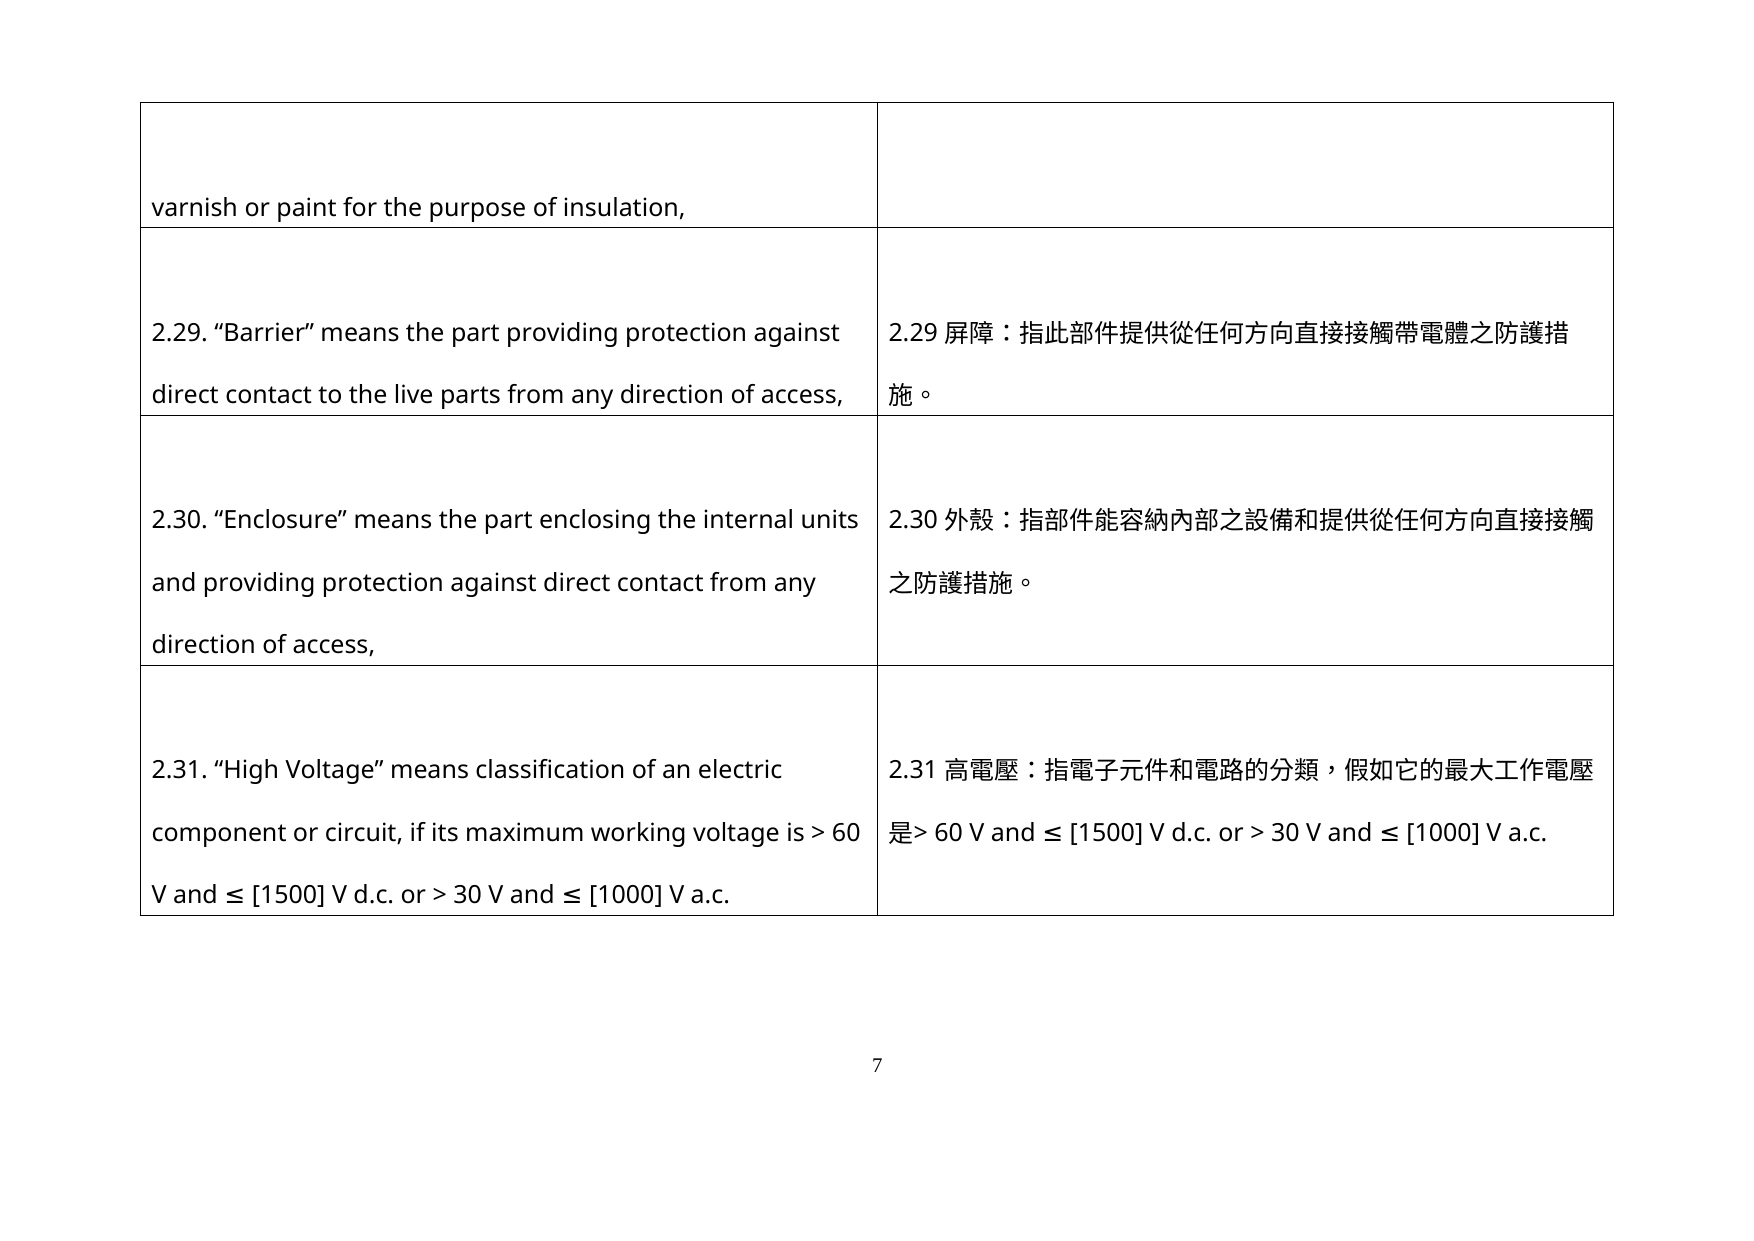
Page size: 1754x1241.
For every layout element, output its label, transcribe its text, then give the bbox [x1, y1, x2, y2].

table_cell varnish or paint for the purpose of insulation, [141, 103, 877, 227]
table_cell 2.29. “Barrier” means the part providing protection against direct contact to the live parts from any direction of access, [141, 228, 877, 414]
table_cell 2.31 高電壓：指電子元件和電路的分類，假如它的最大工作電壓是> 60 V and ≤ [1500] V d.c. or > 30 V and ≤ [1000] V a.c. [878, 666, 1613, 914]
table_cell [878, 103, 1613, 227]
table_cell 2.31. “High Voltage” means classification of an electric component or circuit, if its maximum working voltage is > 60 V and ≤ [1500] V d.c. or > 30 V and ≤ [1000] V a.c. [141, 666, 877, 914]
table_cell 2.29 屏障：指此部件提供從任何方向直接接觸帶電體之防護措施。 [878, 228, 1613, 414]
table_cell 2.30 外殼：指部件能容納內部之設備和提供從任何方向直接接觸之防護措施。 [878, 416, 1613, 664]
table_cell 2.30. “Enclosure” means the part enclosing the internal units and providing protection against direct contact from any direction of access, [141, 416, 877, 664]
